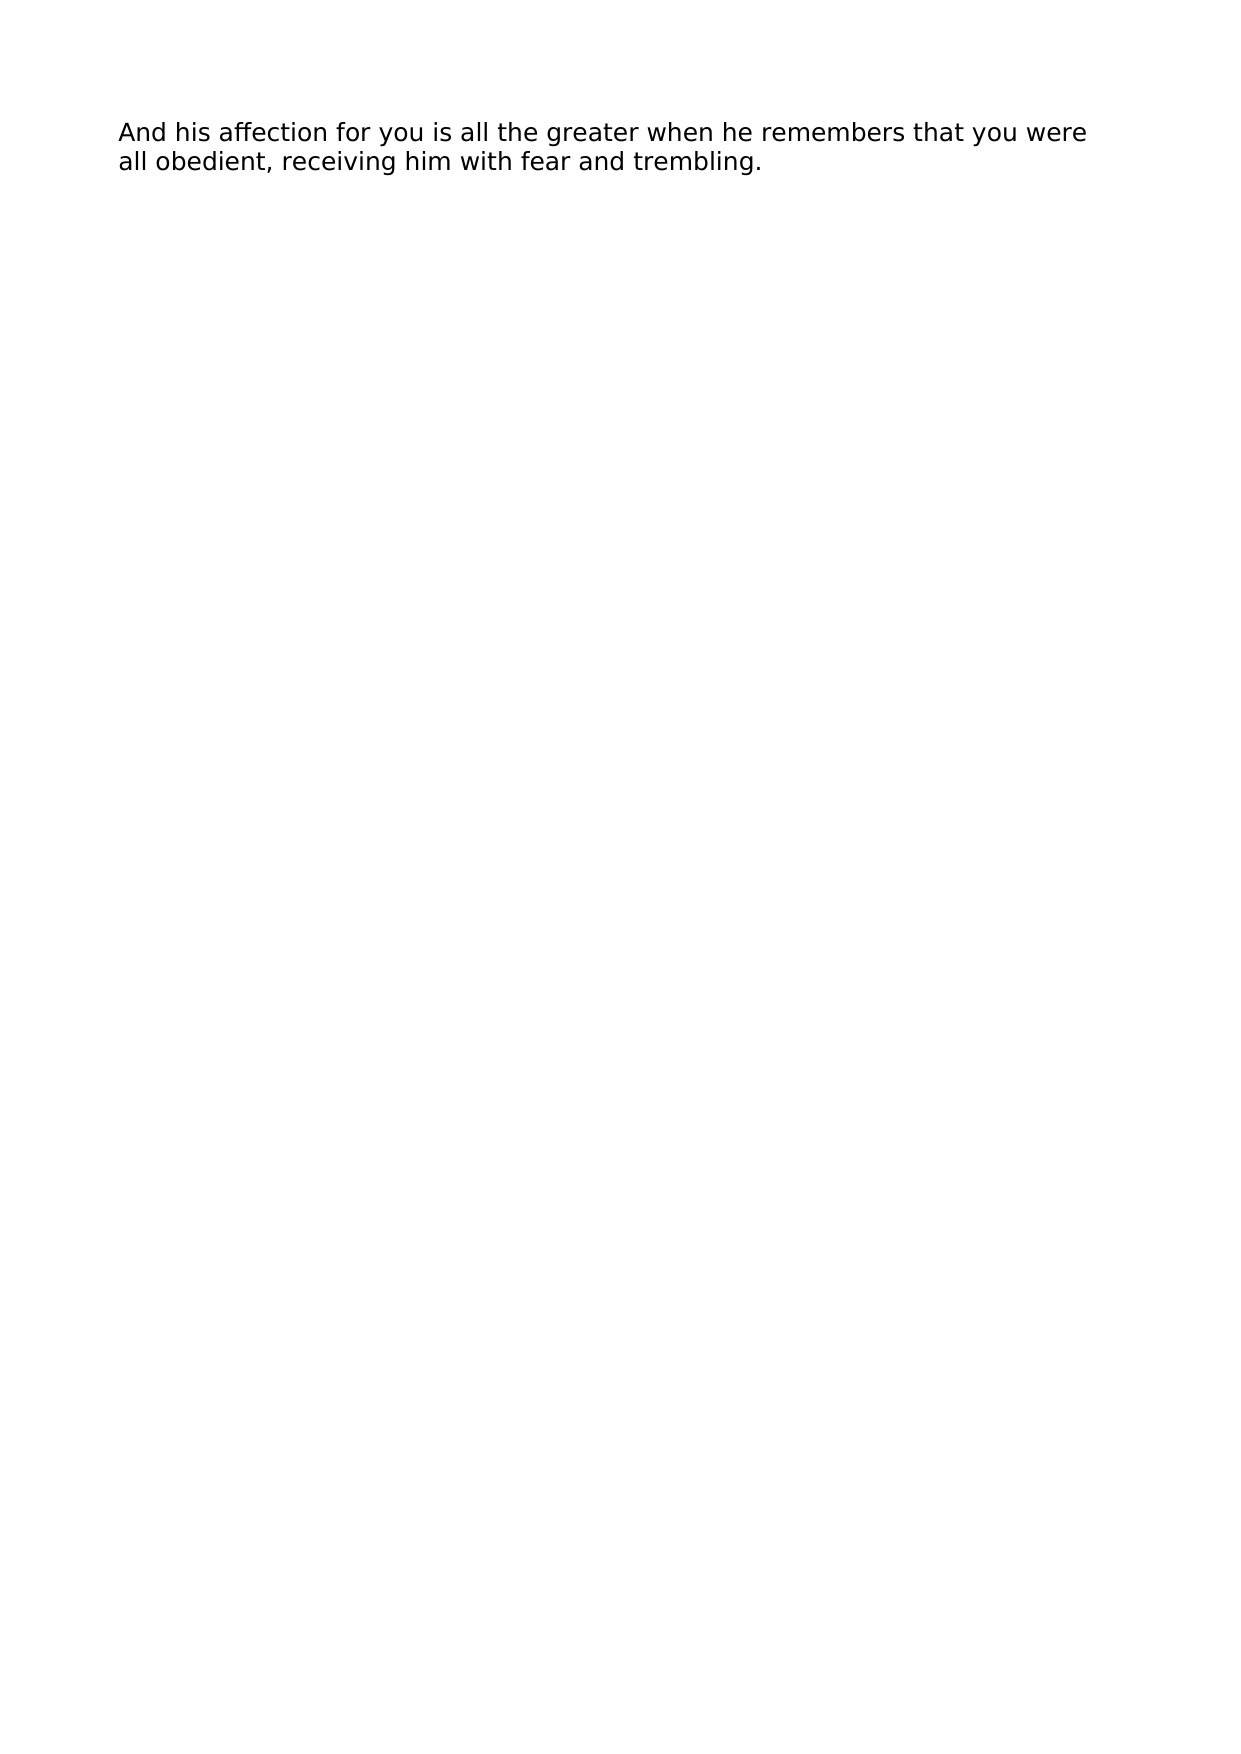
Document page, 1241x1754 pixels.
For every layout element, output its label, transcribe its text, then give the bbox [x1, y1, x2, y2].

text And his affection for you is all the greater when he remembers that you were all obedient, receiving him with fear and trembling. [118, 118, 1122, 176]
